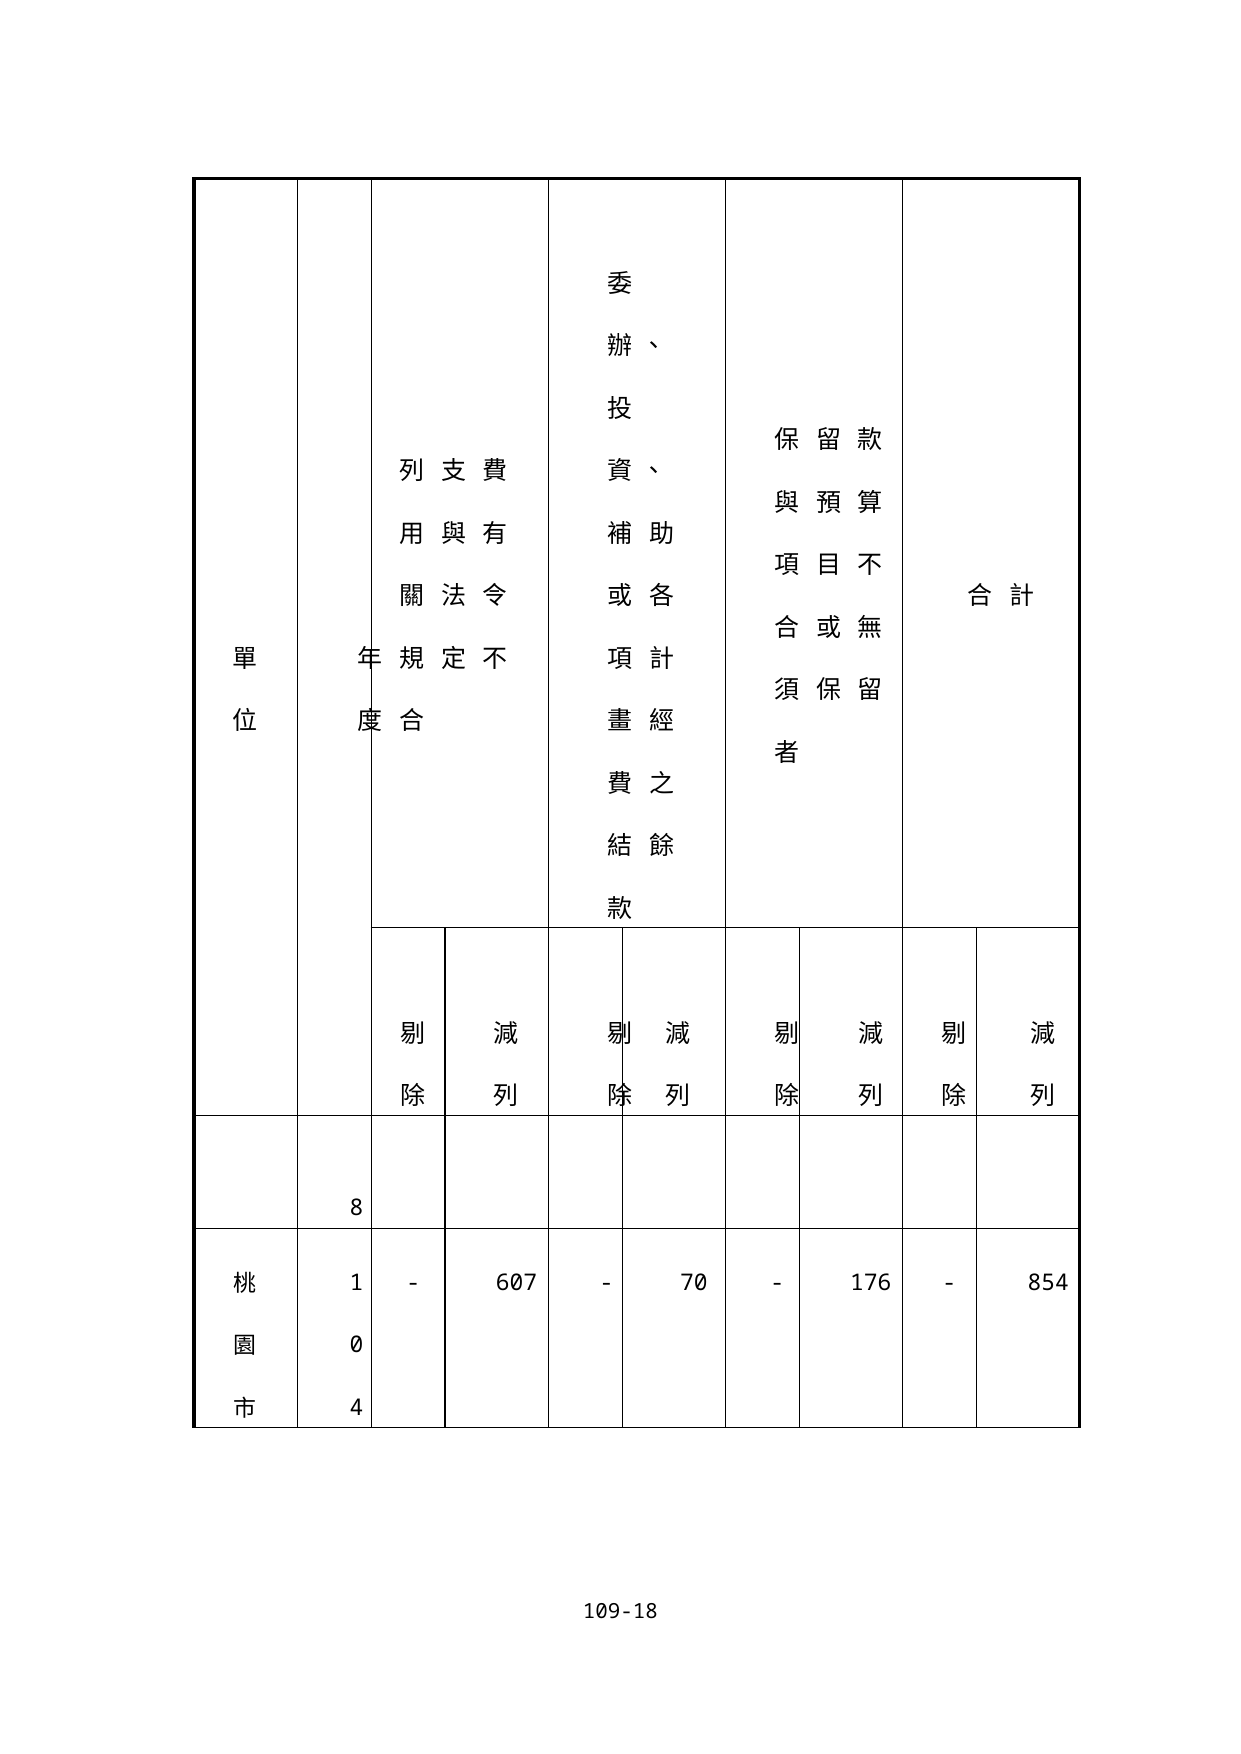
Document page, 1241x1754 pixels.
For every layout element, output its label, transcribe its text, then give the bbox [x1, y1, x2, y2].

table_cell [196, 1116, 297, 1227]
table_cell 854 [977, 1229, 1078, 1427]
table_cell - [800, 1116, 902, 1227]
table_cell 104 [298, 1229, 371, 1427]
table_header 年度 [298, 180, 371, 1115]
table_cell - [549, 1229, 622, 1427]
table_header 委辦、投資、補助或各項計畫經費之結餘款 [549, 180, 725, 927]
table_cell 減列 [446, 928, 548, 1115]
table_cell 桃園市 [196, 1229, 297, 1427]
table_cell 減列 [800, 928, 902, 1115]
table_cell 剔除 [549, 928, 622, 1115]
table_cell - [623, 1116, 725, 1227]
table_cell - [372, 1116, 444, 1227]
table_header 保留款與預算項目不合或無須保留者 [726, 180, 902, 927]
table_cell - [903, 1116, 976, 1227]
table_cell - [372, 1229, 444, 1427]
table_cell - [726, 1229, 799, 1427]
table_cell - [726, 1116, 799, 1227]
table_cell 剔除 [903, 928, 976, 1115]
table_header 列支費用與有關法令規定不合 [372, 180, 548, 927]
table_cell 176 [800, 1229, 902, 1427]
table_cell 70 [623, 1229, 725, 1427]
table_cell 減列 [623, 928, 725, 1115]
table_cell - [549, 1116, 622, 1227]
table_header 單位 [196, 180, 297, 1115]
table_cell - [446, 1116, 548, 1227]
table_cell 減列 [977, 928, 1078, 1115]
table_cell 8 [298, 1116, 371, 1227]
table_cell - [903, 1229, 976, 1427]
table_cell 剔除 [726, 928, 799, 1115]
table_cell - [977, 1116, 1078, 1227]
table_cell 剔除 [372, 928, 444, 1115]
table_cell 607 [446, 1229, 548, 1427]
table_header 合計 [903, 180, 1078, 927]
